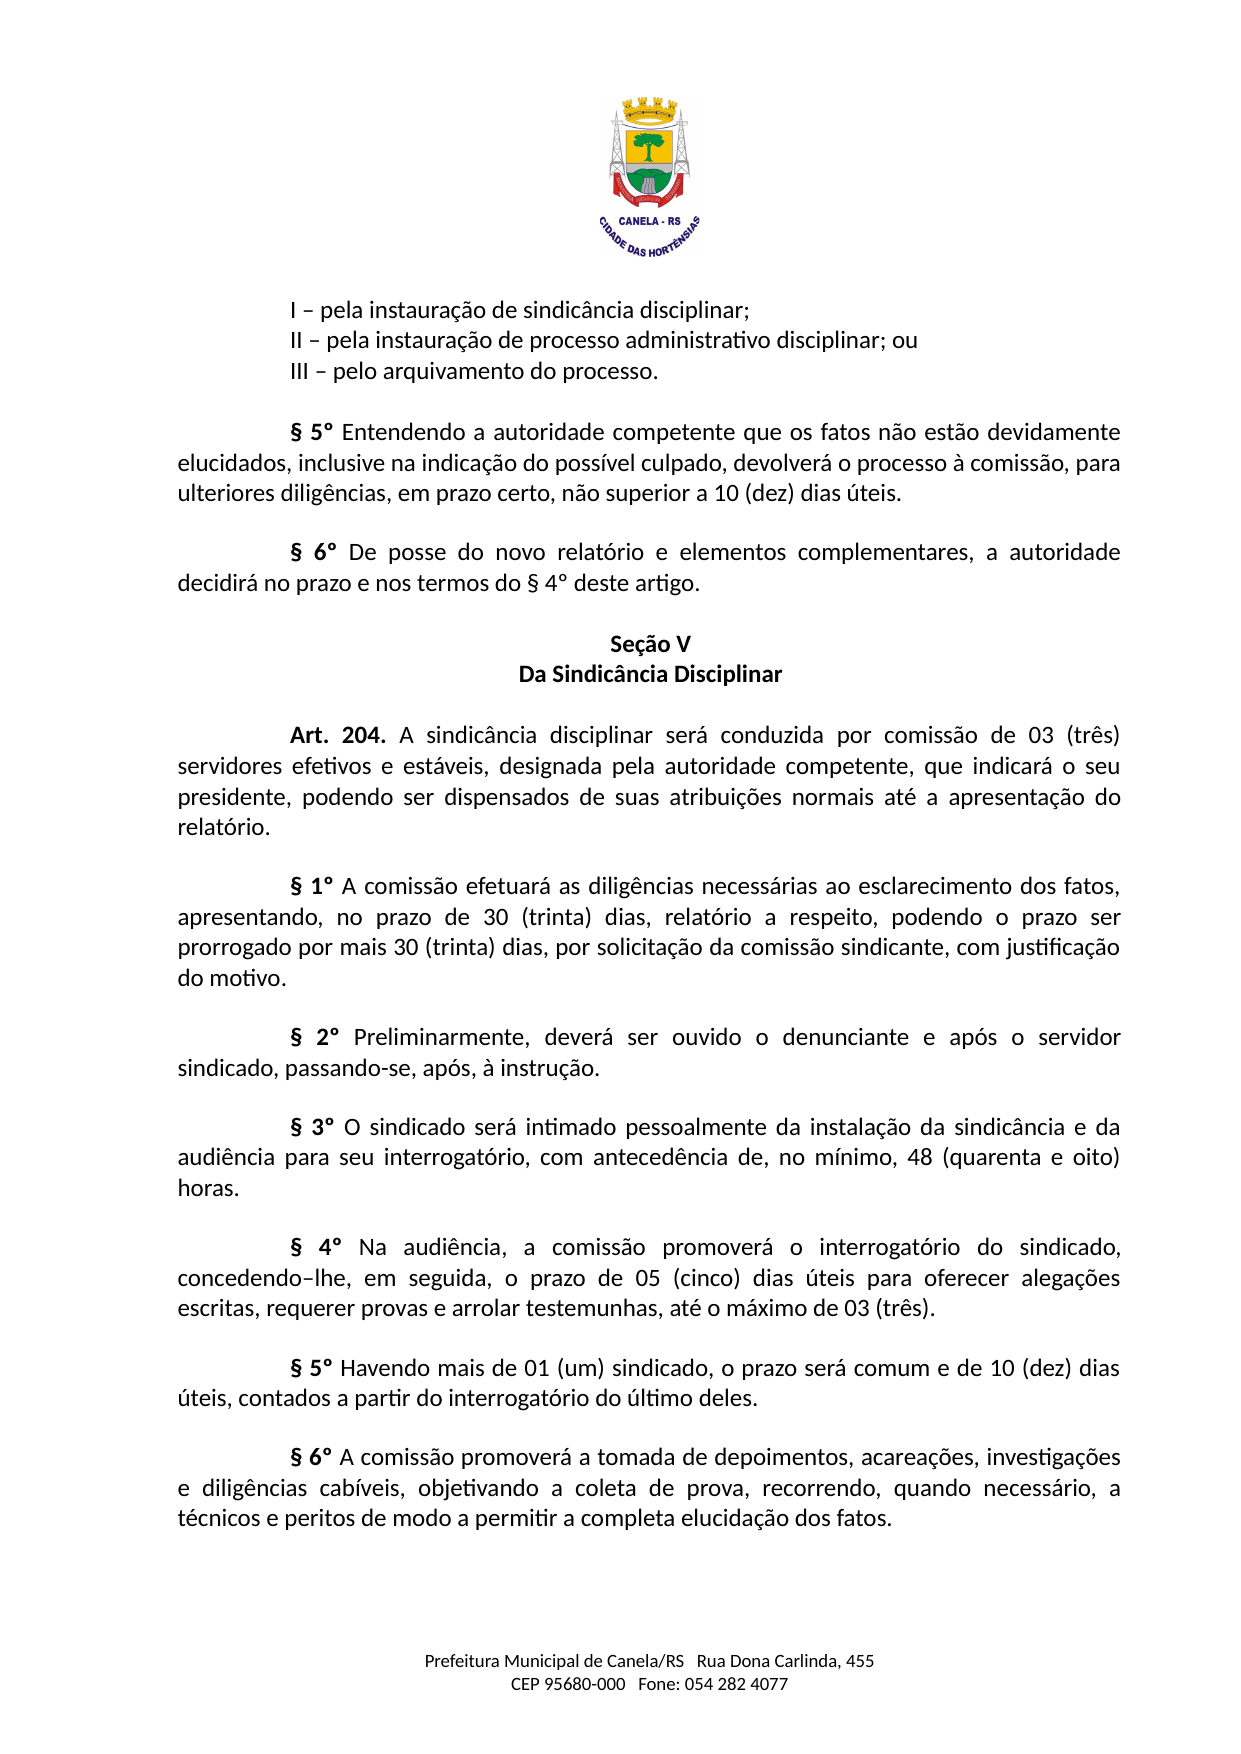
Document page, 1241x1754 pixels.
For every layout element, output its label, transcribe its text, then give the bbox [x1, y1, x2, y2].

text § 6º A comissão promoverá a tomada de depoimentos, acareações, investigações e diligências cabíveis, objetivando a coleta de prova, recorrendo, quando necessário, a técnicos e peritos de modo a permitir a completa elucidação dos fatos. [177, 1441, 1122, 1533]
picture [600, 97, 700, 257]
text § 1º A comissão efetuará as diligências necessárias ao esclarecimento dos fatos, apresentando, no prazo de 30 (trinta) dias, relatório a respeito, podendo o prazo ser prorrogado por mais 30 (trinta) dias, por solicitação da comissão sindicante, com justificação do motivo. [177, 870, 1122, 992]
text § 4º Na audiência, a comissão promoverá o interrogatório do sindicado, concedendo–lhe, em seguida, o prazo de 05 (cinco) dias úteis para oferecer alegações escritas, requerer provas e arrolar testemunhas, até o máximo de 03 (três). [177, 1231, 1122, 1323]
text III – pelo arquivamento do processo. [177, 355, 1122, 386]
text § 5º Havendo mais de 01 (um) sindicado, o prazo será comum e de 10 (dez) dias úteis, contados a partir do interrogatório do último deles. [177, 1352, 1122, 1413]
subtitle Da Sindicância Disciplinar [177, 658, 1122, 689]
text II – pela instauração de processo administrativo disciplinar; ou [177, 324, 1122, 355]
text § 2º Preliminarmente, deverá ser ouvido o denunciante e após o servidor sindicado, passando-se, após, à instrução. [177, 1021, 1122, 1082]
text Seção V [177, 628, 1122, 658]
text Art. 204. A sindicância disciplinar será conduzida por comissão de 03 (três) servidores efetivos e estáveis, designada pela autoridade competente, que indicará o seu presidente, podendo ser dispensados de suas atribuições normais até a apresentação do relatório. [177, 719, 1122, 842]
text § 5º Entendendo a autoridade competente que os fatos não estão devidamente elucidados, inclusive na indicação do possível culpado, devolverá o processo à comissão, para ulteriores diligências, em prazo certo, não superior a 10 (dez) dias úteis. [177, 416, 1122, 508]
text § 6º De posse do novo relatório e elementos complementares, a autoridade decidirá no prazo e nos termos do § 4º deste artigo. [177, 536, 1122, 597]
text I – pela instauração de sindicância disciplinar; [177, 294, 1122, 324]
text § 3º O sindicado será intimado pessoalmente da instalação da sindicância e da audiência para seu interrogatório, com antecedência de, no mínimo, 48 (quarenta e oito) horas. [177, 1111, 1122, 1203]
